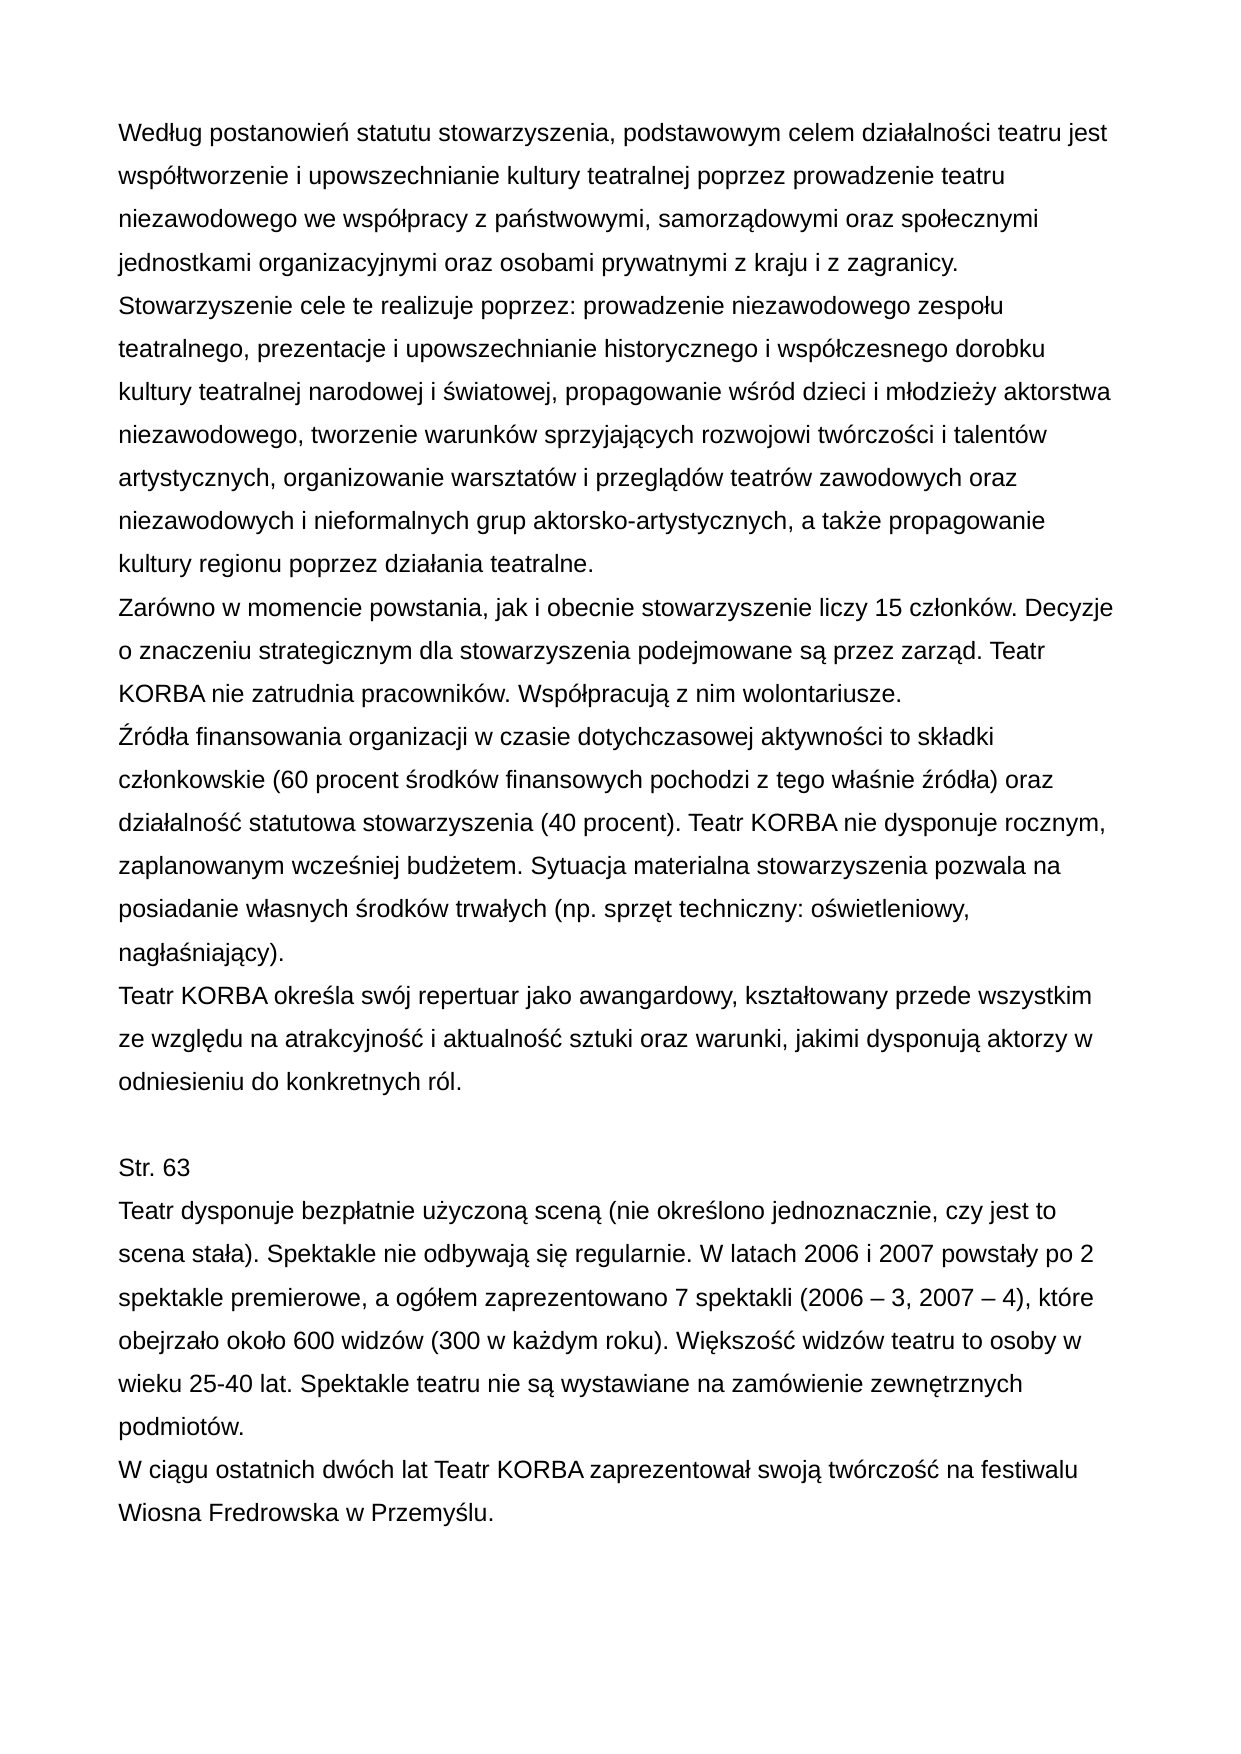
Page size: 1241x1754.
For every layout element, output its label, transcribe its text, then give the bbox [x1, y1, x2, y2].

text Źródła finansowania organizacji w czasie dotychczasowej aktywności to składki członkowskie (60 procent środków finansowych pochodzi z tego właśnie źródła) oraz działalność statutowa stowarzyszenia (40 procent). Teatr KORBA nie dysponuje rocznym, zaplanowanym wcześniej budżetem. Sytuacja materialna stowarzyszenia pozwala na posiadanie własnych środków trwałych (np. sprzęt techniczny: oświetleniowy, nagłaśniający). [118, 722, 1122, 966]
text Teatr KORBA określa swój repertuar jako awangardowy, kształtowany przede wszystkim ze względu na atrakcyjność i aktualność sztuki oraz warunki, jakimi dysponują aktorzy w odniesieniu do konkretnych ról. [118, 981, 1122, 1096]
text W ciągu ostatnich dwóch lat Teatr KORBA zaprezentował swoją twórczość na festiwalu Wiosna Fredrowska w Przemyślu. [118, 1455, 1122, 1527]
text Według postanowień statutu stowarzyszenia, podstawowym celem działalności teatru jest współtworzenie i upowszechnianie kultury teatralnej poprzez prowadzenie teatru niezawodowego we współpracy z państwowymi, samorządowymi oraz społecznymi jednostkami organizacyjnymi oraz osobami prywatnymi z kraju i z zagranicy. Stowarzyszenie cele te realizuje poprzez: prowadzenie niezawodowego zespołu teatralnego, prezentacje i upowszechnianie historycznego i współczesnego dorobku kultury teatralnej narodowej i światowej, propagowanie wśród dzieci i młodzieży aktorstwa niezawodowego, tworzenie warunków sprzyjających rozwojowi twórczości i talentów artystycznych, organizowanie warsztatów i przeglądów teatrów zawodowych oraz niezawodowych i nieformalnych grup aktorsko-artystycznych, a także propagowanie kultury regionu poprzez działania teatralne. [118, 118, 1122, 578]
text Zarówno w momencie powstania, jak i obecnie stowarzyszenie liczy 15 członków. Decyzje o znaczeniu strategicznym dla stowarzyszenia podejmowane są przez zarząd. Teatr KORBA nie zatrudnia pracowników. Współpracują z nim wolontariusze. [118, 592, 1122, 707]
text Teatr dysponuje bezpłatnie użyczoną sceną (nie określono jednoznacznie, czy jest to scena stała). Spektakle nie odbywają się regularnie. W latach 2006 i 2007 powstały po 2 spektakle premierowe, a ogółem zaprezentowano 7 spektakli (2006 – 3, 2007 – 4), które obejrzało około 600 widzów (300 w każdym roku). Większość widzów teatru to osoby w wieku 25-40 lat. Spektakle teatru nie są wystawiane na zamówienie zewnętrznych podmiotów. [118, 1196, 1122, 1441]
text Str. 63 [118, 1153, 1122, 1182]
